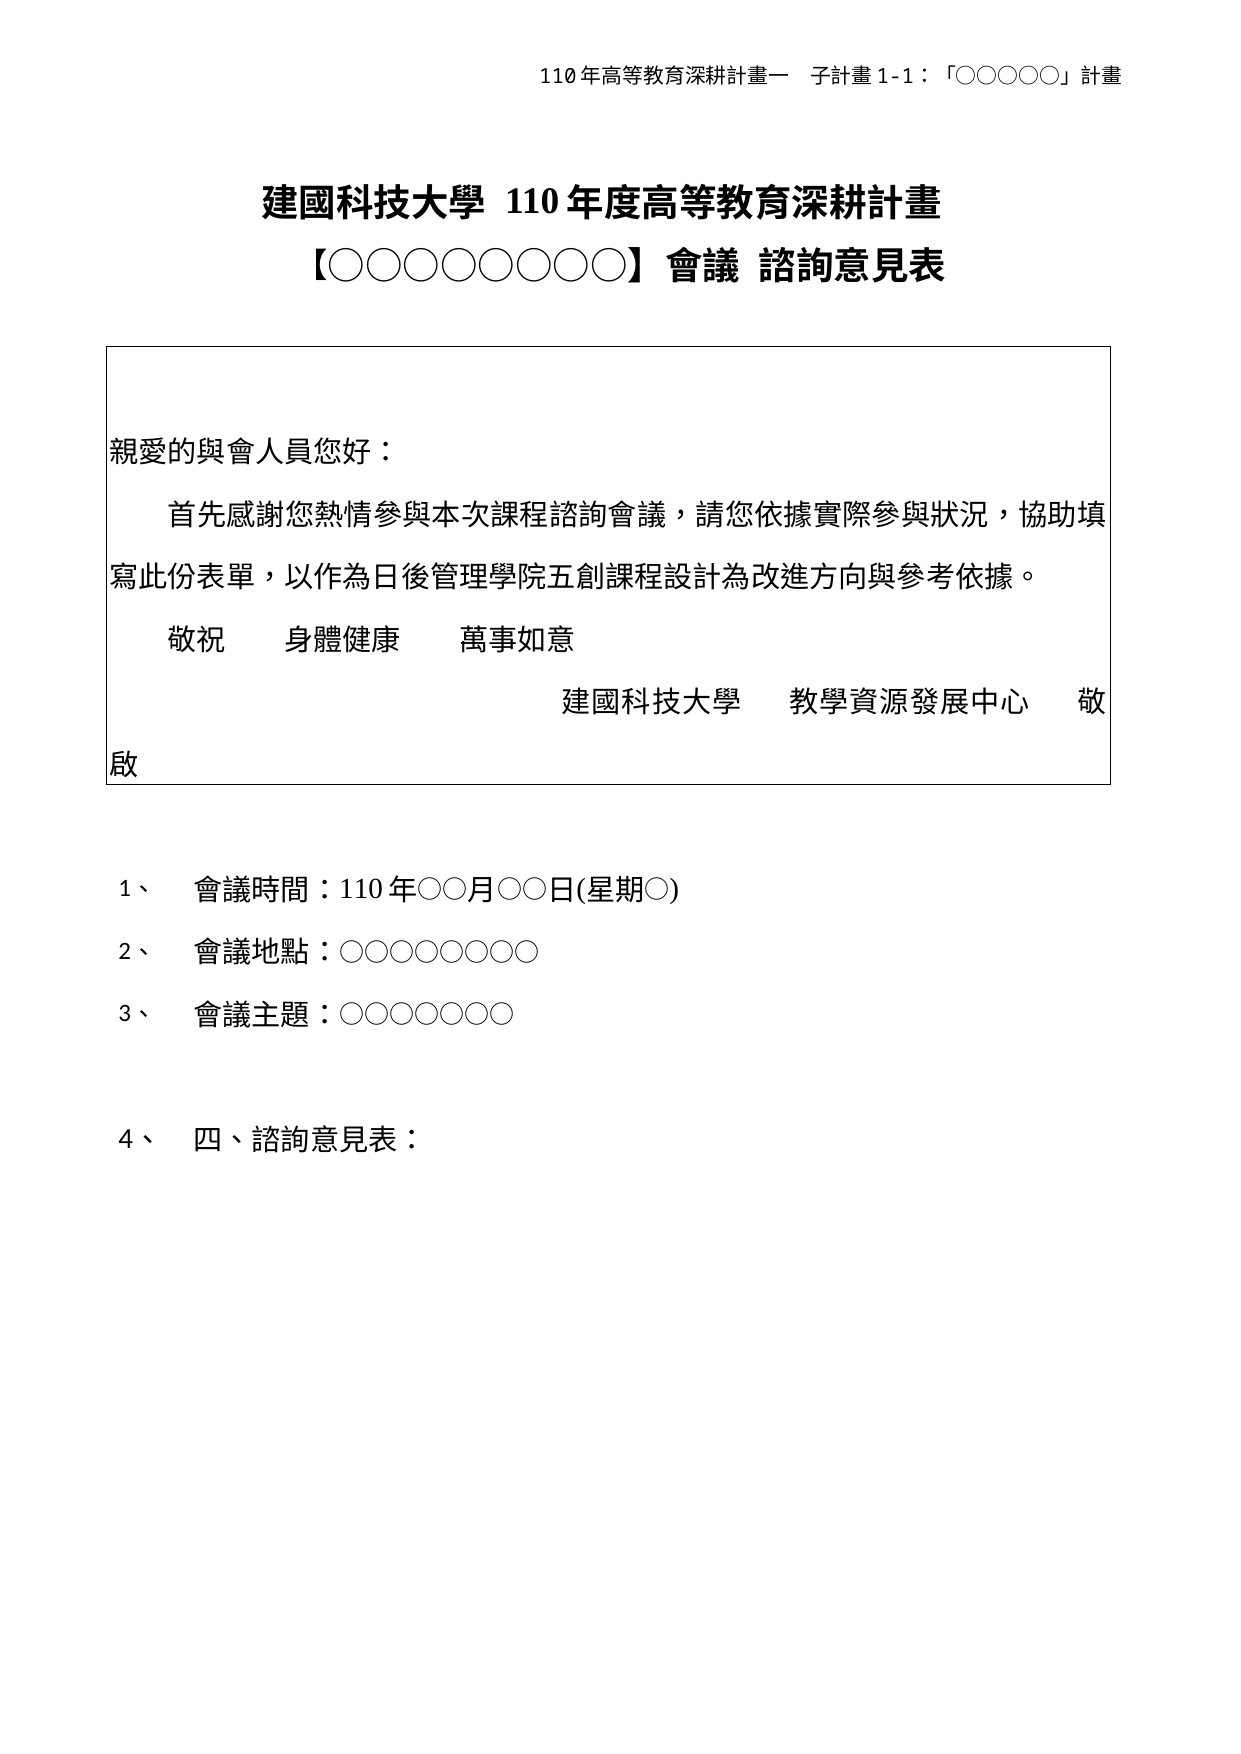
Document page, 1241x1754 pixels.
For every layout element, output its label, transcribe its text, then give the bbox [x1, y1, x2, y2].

list 會議主題：○○○○○○○ [118, 971, 1122, 1033]
text 【○○○○○○○○】會議 諮詢意見表 [118, 221, 1122, 283]
list 四、諮詢意見表： [118, 1096, 1122, 1158]
list 會議地點：○○○○○○○○ [118, 908, 1122, 971]
list 會議時間：110年○○月○○日(星期○) [118, 846, 1122, 908]
text 建國科技大學 110年度高等教育深耕計畫 [118, 158, 1122, 221]
table_header 親愛的與會人員您好： 首先感謝您熱情參與本次課程諮詢會議，請您依據實際參與狀況，協助填寫此份表單，以作為日後管理學院五創課程設計為改進方向與參考依據。 敬祝 身體健康 萬事如意 建國科技大學 教學資源發展中心 敬啟 [107, 347, 1110, 783]
